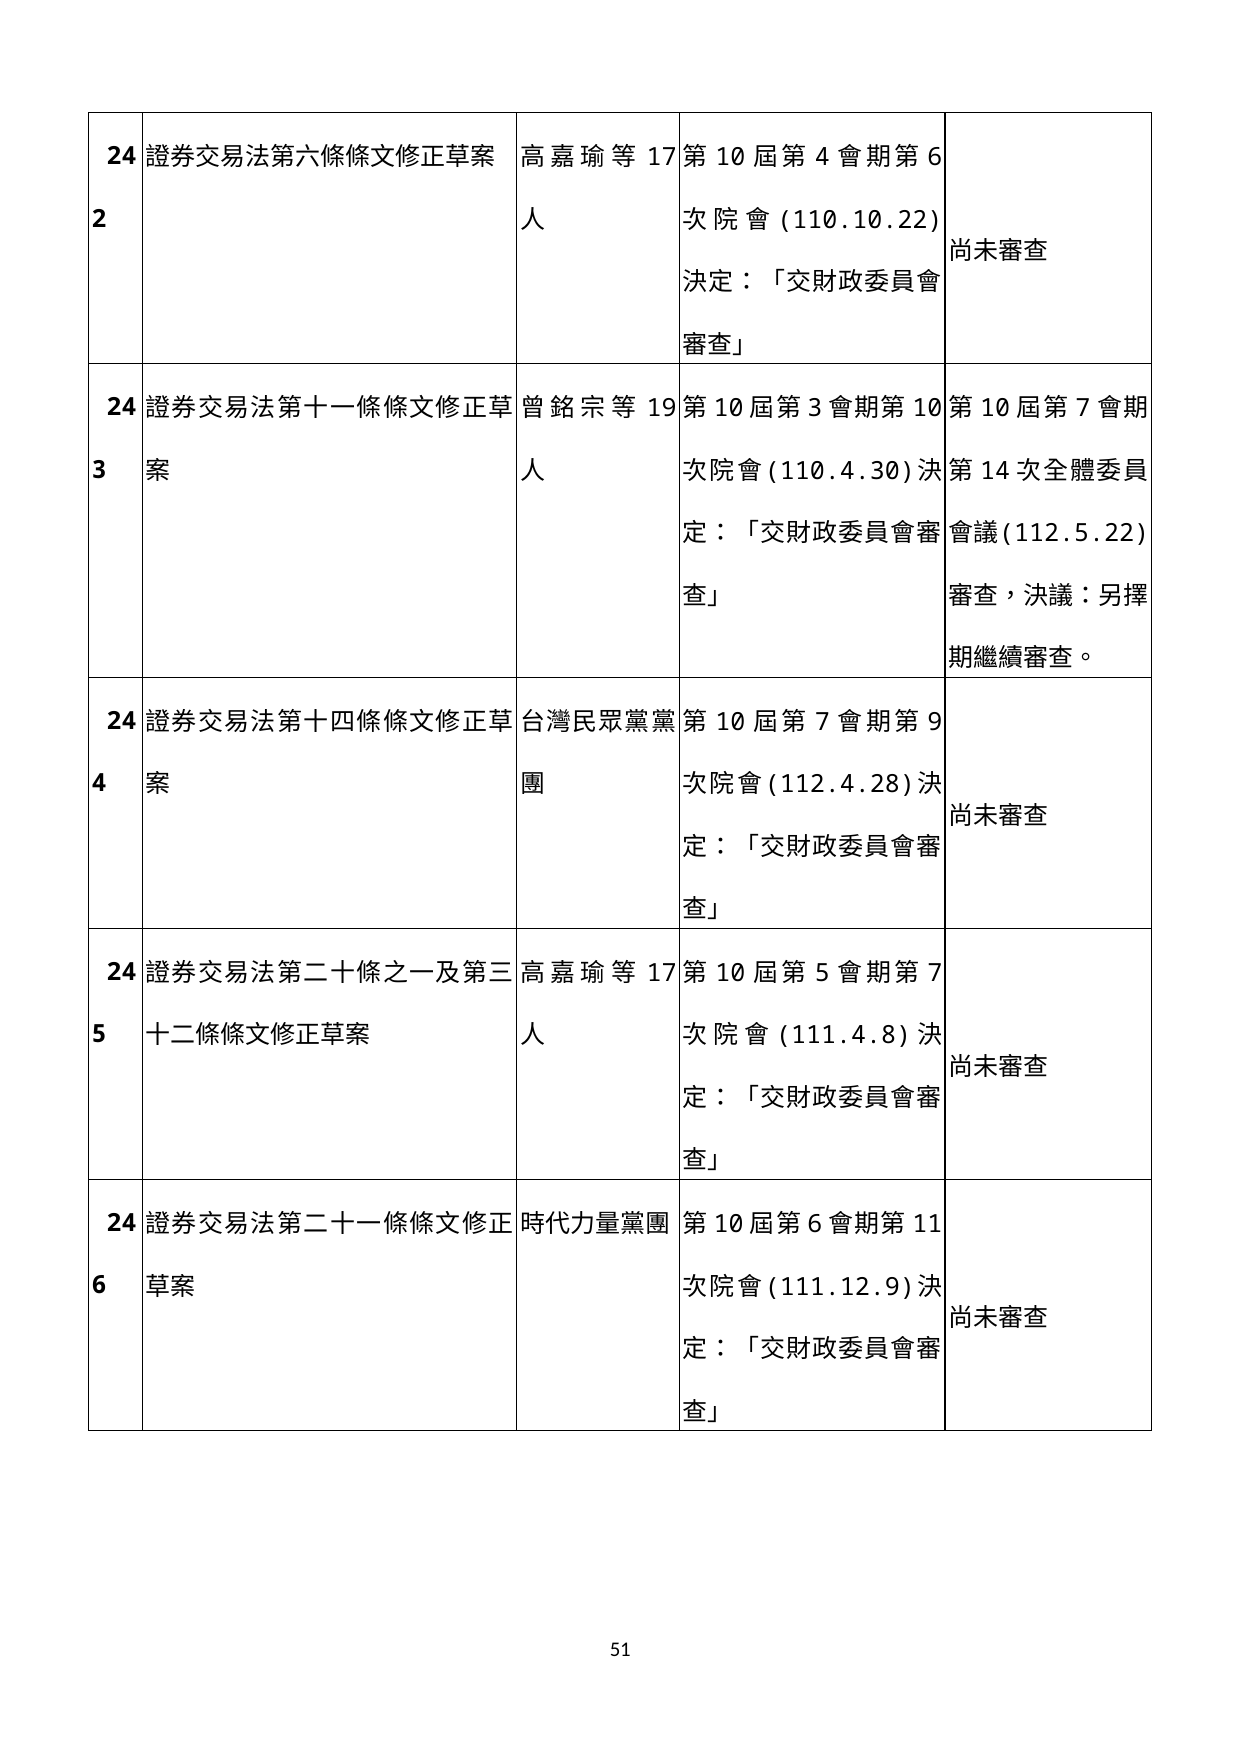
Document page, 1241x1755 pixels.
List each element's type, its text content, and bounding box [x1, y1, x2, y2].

table_cell [89, 1180, 142, 1430]
table_cell 台灣民眾黨黨團 [517, 678, 679, 928]
table_cell 第10屆第7會期第14次全體委員會議(112.5.22)審查，決議：另擇期繼續審查。 [946, 364, 1151, 677]
table_cell 第10屆第7會期第9次院會(112.4.28)決定：「交財政委員會審查」 [680, 678, 944, 928]
table_cell 尚未審查 [946, 929, 1151, 1179]
table_cell 尚未審查 [946, 113, 1151, 363]
table_cell 高嘉瑜等17人 [517, 929, 679, 1179]
table_cell 證券交易法第十一條條文修正草案 [143, 364, 516, 677]
table_cell 證券交易法第二十一條條文修正草案 [143, 1180, 516, 1430]
table_cell 第10屆第4會期第6次院會(110.10.22)決定：「交財政委員會審查」 [680, 113, 944, 363]
table_cell 高嘉瑜等17人 [517, 113, 679, 363]
table_cell 尚未審查 [946, 1180, 1151, 1430]
table_cell 第10屆第6會期第11次院會(111.12.9)決定：「交財政委員會審查」 [680, 1180, 944, 1430]
table_cell [89, 929, 142, 1179]
table_cell [89, 113, 142, 363]
table_cell [89, 364, 142, 677]
table_cell 證券交易法第六條條文修正草案 [143, 113, 516, 363]
table_cell 尚未審查 [946, 678, 1151, 928]
table_cell 證券交易法第十四條條文修正草案 [143, 678, 516, 928]
table_cell [89, 678, 142, 928]
table_cell 時代力量黨團 [517, 1180, 679, 1430]
table_cell 第10屆第3會期第10次院會(110.4.30)決定：「交財政委員會審查」 [680, 364, 944, 677]
table_cell 第10屆第5會期第7次院會(111.4.8)決定：「交財政委員會審查」 [680, 929, 944, 1179]
table_cell 曾銘宗等19人 [517, 364, 679, 677]
table_cell 證券交易法第二十條之一及第三十二條條文修正草案 [143, 929, 516, 1179]
